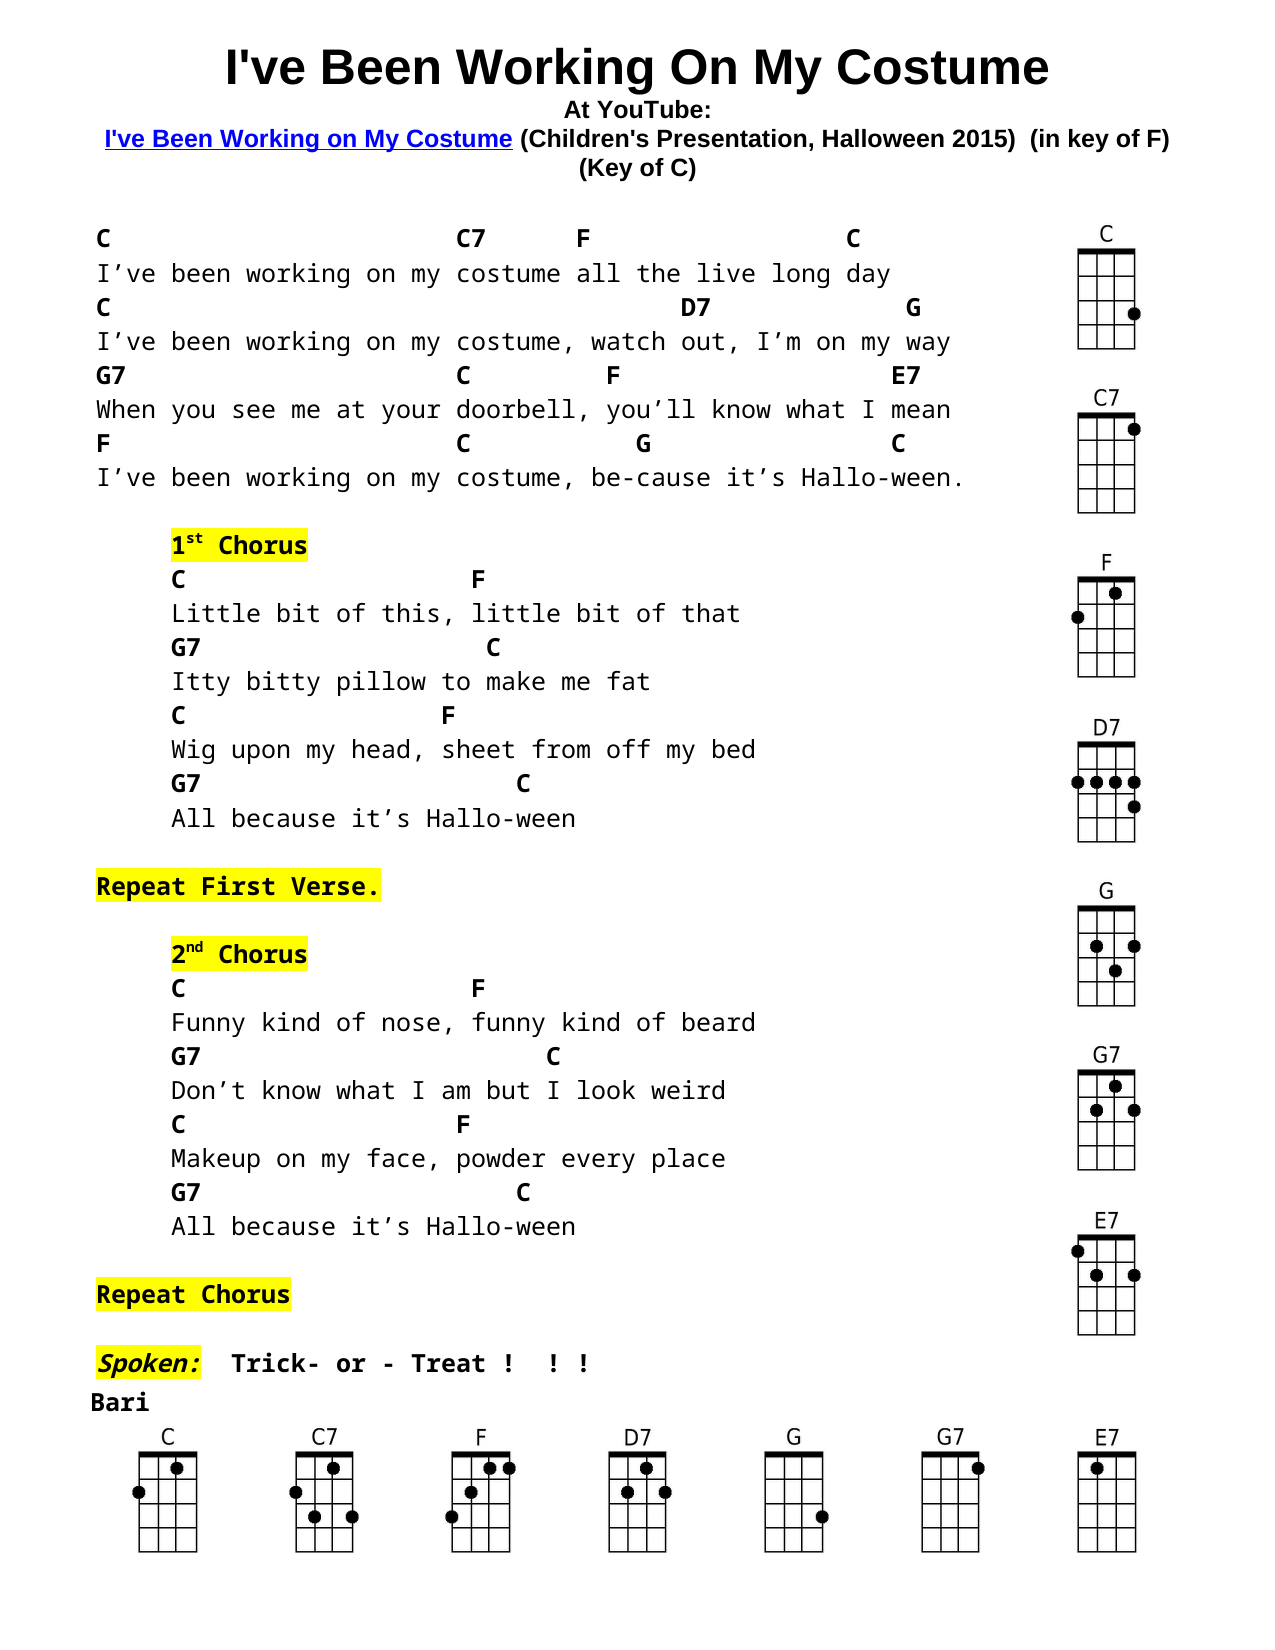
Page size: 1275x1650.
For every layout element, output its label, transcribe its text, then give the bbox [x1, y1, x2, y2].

picture [268, 1425, 381, 1575]
table_header [717, 1420, 872, 1595]
table_header [560, 1420, 716, 1595]
table_header [91, 1420, 246, 1595]
picture [424, 1425, 538, 1575]
picture [111, 1425, 225, 1575]
table_header [1029, 1420, 1185, 1595]
table_header [1028, 1358, 1185, 1385]
text I've Been Working on My Costume (Children's Presentation, Halloween 2015) (in key of F) [90, 124, 1185, 152]
text (Key of C) [90, 152, 1185, 181]
table_header [1028, 1208, 1050, 1357]
picture [1050, 714, 1163, 865]
table_header [1028, 216, 1185, 1207]
picture [1050, 1207, 1163, 1358]
table_header [404, 1420, 559, 1595]
picture [1050, 550, 1163, 700]
picture [1050, 1043, 1163, 1193]
picture [1050, 385, 1163, 536]
table_header [1163, 1208, 1185, 1357]
text Bari [90, 1386, 1185, 1419]
table_header C C7 F C I’ve been working on my costume all the live long day C D7 G I’ve been working on my costume, watch out, I’m on my way G7 C F E7 When you see me at your doorbell, you’ll know what I mean F C G C I’ve been working on my costume, be-cause it’s Hallo-ween. 1st Chorus C F Little bit of this, little bit of that G7 C Itty bitty pillow to make me fat C F Wig upon my head, sheet from off my bed G7 C All because it’s Hallo-ween Repeat First Verse. 2nd Chorus C F Funny kind of nose, funny kind of beard G7 C Don’t know what I am but I look weird C F Makeup on my face, powder every place G7 C All because it’s Hallo-ween Repeat Chorus Spoken: Trick- or - Treat ! ! ! [91, 216, 1027, 1385]
picture [581, 1425, 694, 1575]
picture [1050, 878, 1163, 1029]
table_header [873, 1420, 1028, 1595]
picture [1050, 1425, 1163, 1575]
table_header [247, 1420, 403, 1595]
picture [894, 1425, 1007, 1575]
text I've Been Working On My Costume [90, 37, 1185, 95]
text At YouTube: [90, 95, 1185, 124]
picture [737, 1425, 850, 1575]
picture [1050, 221, 1163, 372]
